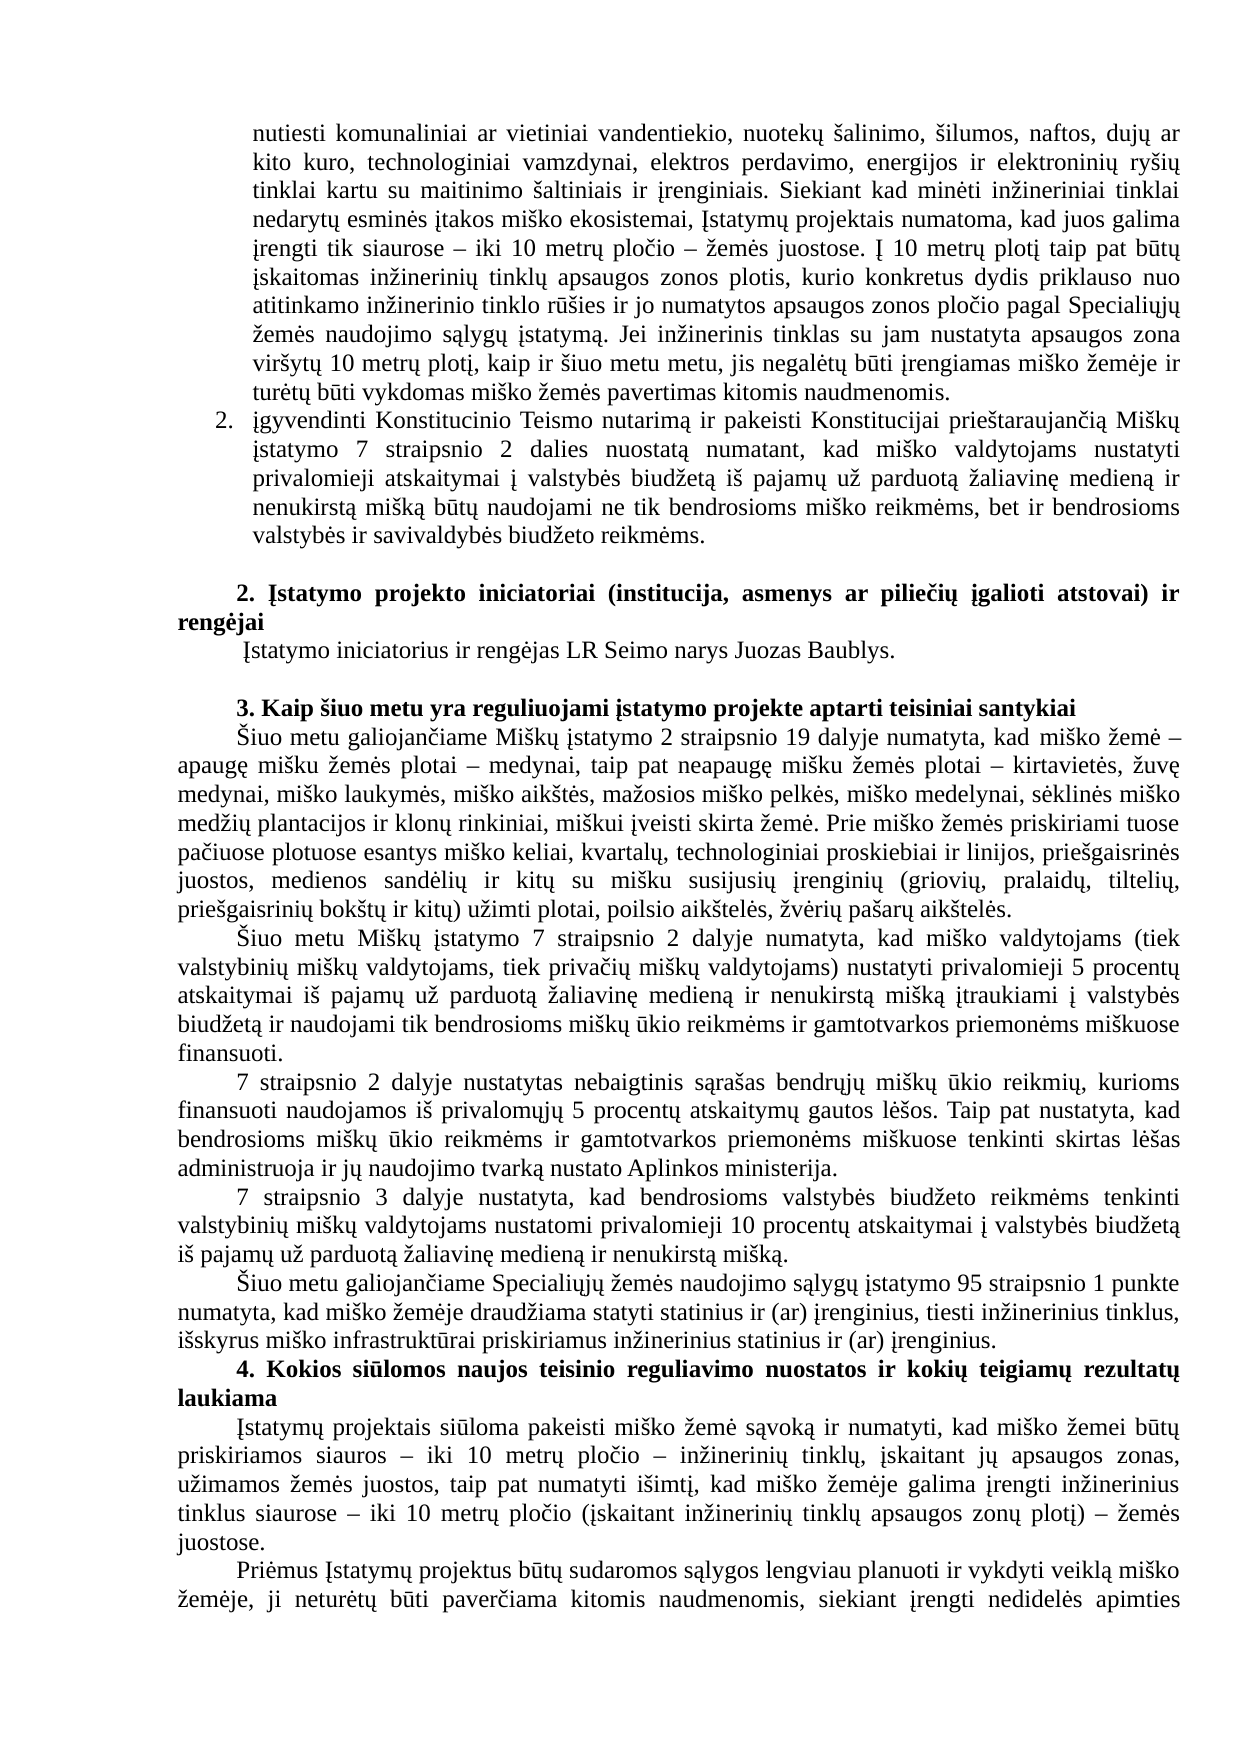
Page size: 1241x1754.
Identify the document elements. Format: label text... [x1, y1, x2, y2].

list įgyvendinti Konstitucinio Teismo nutarimą ir pakeisti Konstitucijai prieštaraujančią Miškų įstatymo 7 straipsnio 2 dalies nuostatą numatant, kad miško valdytojams nustatyti privalomieji atskaitymai į valstybės biudžetą iš pajamų už parduotą žaliavinę medieną ir nenukirstą mišką būtų naudojami ne tik bendrosioms miško reikmėms, bet ir bendrosioms valstybės ir savivaldybės biudžeto reikmėms. [215, 406, 1181, 549]
text 2. Įstatymo projekto iniciatoriai (institucija, asmenys ar piliečių įgalioti atstovai) ir rengėjai [177, 578, 1181, 636]
text 4. Kokios siūlomos naujos teisinio reguliavimo nuostatos ir kokių teigiamų rezultatų laukiama [177, 1354, 1181, 1412]
text Priėmus Įstatymų projektus būtų sudaromos sąlygos lengviau planuoti ir vykdyti veiklą miško žemėje, ji neturėtų būti paverčiama kitomis naudmenomis, siekiant įrengti nedidelės apimties [177, 1556, 1181, 1613]
text Šiuo metu galiojančiame Specialiųjų žemės naudojimo sąlygų įstatymo 95 straipsnio 1 punkte numatyta, kad miško žemėje draudžiama statyti statinius ir (ar) įrenginius, tiesti inžinerinius tinklus, išskyrus miško infrastruktūrai priskiriamus inžinerinius statinius ir (ar) įrenginius. [177, 1268, 1181, 1354]
text Įstatymo iniciatorius ir rengėjas LR Seimo narys Juozas Baublys. [177, 636, 1181, 664]
text Įstatymų projektais siūloma pakeisti miško žemė sąvoką ir numatyti, kad miško žemei būtų priskiriamos siauros – iki 10 metrų pločio – inžinerinių tinklų, įskaitant jų apsaugos zonas, užimamos žemės juostos, taip pat numatyti išimtį, kad miško žemėje galima įrengti inžinerinius tinklus siaurose – iki 10 metrų pločio (įskaitant inžinerinių tinklų apsaugos zonų plotį) – žemės juostose. [177, 1412, 1181, 1556]
text Šiuo metu Miškų įstatymo 7 straipsnio 2 dalyje numatyta, kad miško valdytojams (tiek valstybinių miškų valdytojams, tiek privačių miškų valdytojams) nustatyti privalomieji 5 procentų atskaitymai iš pajamų už parduotą žaliavinę medieną ir nenukirstą mišką įtraukiami į valstybės biudžetą ir naudojami tik bendrosioms miškų ūkio reikmėms ir gamtotvarkos priemonėms miškuose finansuoti. [177, 923, 1181, 1067]
text Šiuo metu galiojančiame Miškų įstatymo 2 straipsnio 19 dalyje numatyta, kad miško žemė – apaugę mišku žemės plotai – medynai, taip pat neapaugę mišku žemės plotai – kirtavietės, žuvę medynai, miško laukymės, miško aikštės, mažosios miško pelkės, miško medelynai, sėklinės miško medžių plantacijos ir klonų rinkiniai, miškui įveisti skirta žemė. Prie miško žemės priskiriami tuose pačiuose plotuose esantys miško keliai, kvartalų, technologiniai proskiebiai ir linijos, priešgaisrinės juostos, medienos sandėlių ir kitų su mišku susijusių įrenginių (griovių, pralaidų, tiltelių, priešgaisrinių bokštų ir kitų) užimti plotai, poilsio aikštelės, žvėrių pašarų aikštelės. [177, 722, 1181, 923]
list nutiesti komunaliniai ar vietiniai vandentiekio, nuotekų šalinimo, šilumos, naftos, dujų ar kito kuro, technologiniai vamzdynai, elektros perdavimo, energijos ir elektroninių ryšių tinklai kartu su maitinimo šaltiniais ir įrenginiais. Siekiant kad minėti inžineriniai tinklai nedarytų esminės įtakos miško ekosistemai, Įstatymų projektais numatoma, kad juos galima įrengti tik siaurose – iki 10 metrų pločio – žemės juostose. Į 10 metrų plotį taip pat būtų įskaitomas inžinerinių tinklų apsaugos zonos plotis, kurio konkretus dydis priklauso nuo atitinkamo inžinerinio tinklo rūšies ir jo numatytos apsaugos zonos pločio pagal Specialiųjų žemės naudojimo sąlygų įstatymą. Jei inžinerinis tinklas su jam nustatyta apsaugos zona viršytų 10 metrų plotį, kaip ir šiuo metu metu, jis negalėtų būti įrengiamas miško žemėje ir turėtų būti vykdomas miško žemės pavertimas kitomis naudmenomis. [215, 118, 1181, 406]
text 7 straipsnio 3 dalyje nustatyta, kad bendrosioms valstybės biudžeto reikmėms tenkinti valstybinių miškų valdytojams nustatomi privalomieji 10 procentų atskaitymai į valstybės biudžetą iš pajamų už parduotą žaliavinę medieną ir nenukirstą mišką. [177, 1182, 1181, 1268]
text 3. Kaip šiuo metu yra reguliuojami įstatymo projekte aptarti teisiniai santykiai [177, 693, 1181, 722]
text 7 straipsnio 2 dalyje nustatytas nebaigtinis sąrašas bendrųjų miškų ūkio reikmių, kurioms finansuoti naudojamos iš privalomųjų 5 procentų atskaitymų gautos lėšos. Taip pat nustatyta, kad bendrosioms miškų ūkio reikmėms ir gamtotvarkos priemonėms miškuose tenkinti skirtas lėšas administruoja ir jų naudojimo tvarką nustato Aplinkos ministerija. [177, 1067, 1181, 1182]
